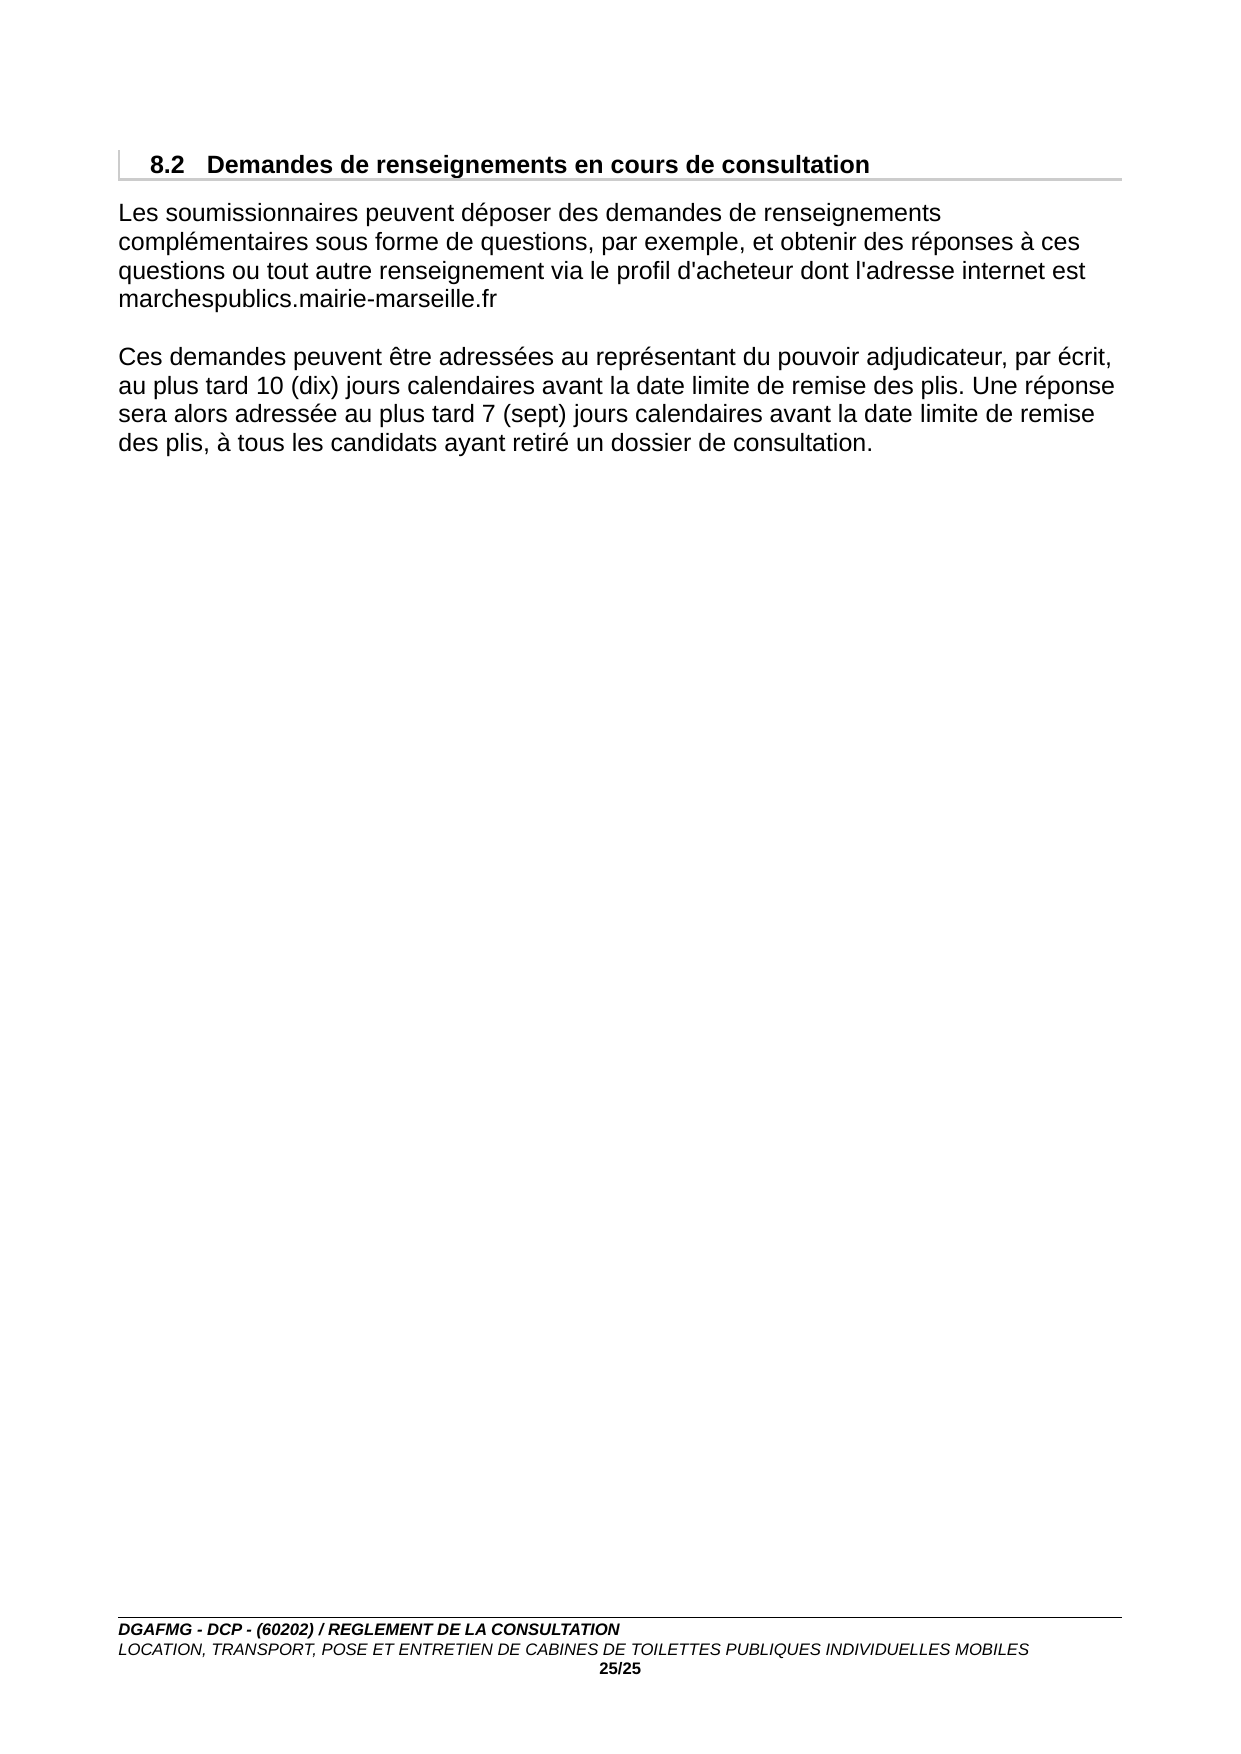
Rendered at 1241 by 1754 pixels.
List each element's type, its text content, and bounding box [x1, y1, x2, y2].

subtitle Demandes de renseignements en cours de consultation [120, 150, 1122, 178]
text Les soumissionnaires peuvent déposer des demandes de renseignements complémentaires sous forme de questions, par exemple, et obtenir des réponses à ces questions ou tout autre renseignement via le profil d'acheteur dont l'adresse internet est marchespublics.mairie-marseille.fr [118, 198, 1122, 313]
text Ces demandes peuvent être adressées au représentant du pouvoir adjudicateur, par écrit, au plus tard 10 (dix) jours calendaires avant la date limite de remise des plis. Une réponse sera alors adressée au plus tard 7 (sept) jours calendaires avant la date limite de remise des plis, à tous les candidats ayant retiré un dossier de consultation. [118, 342, 1122, 457]
